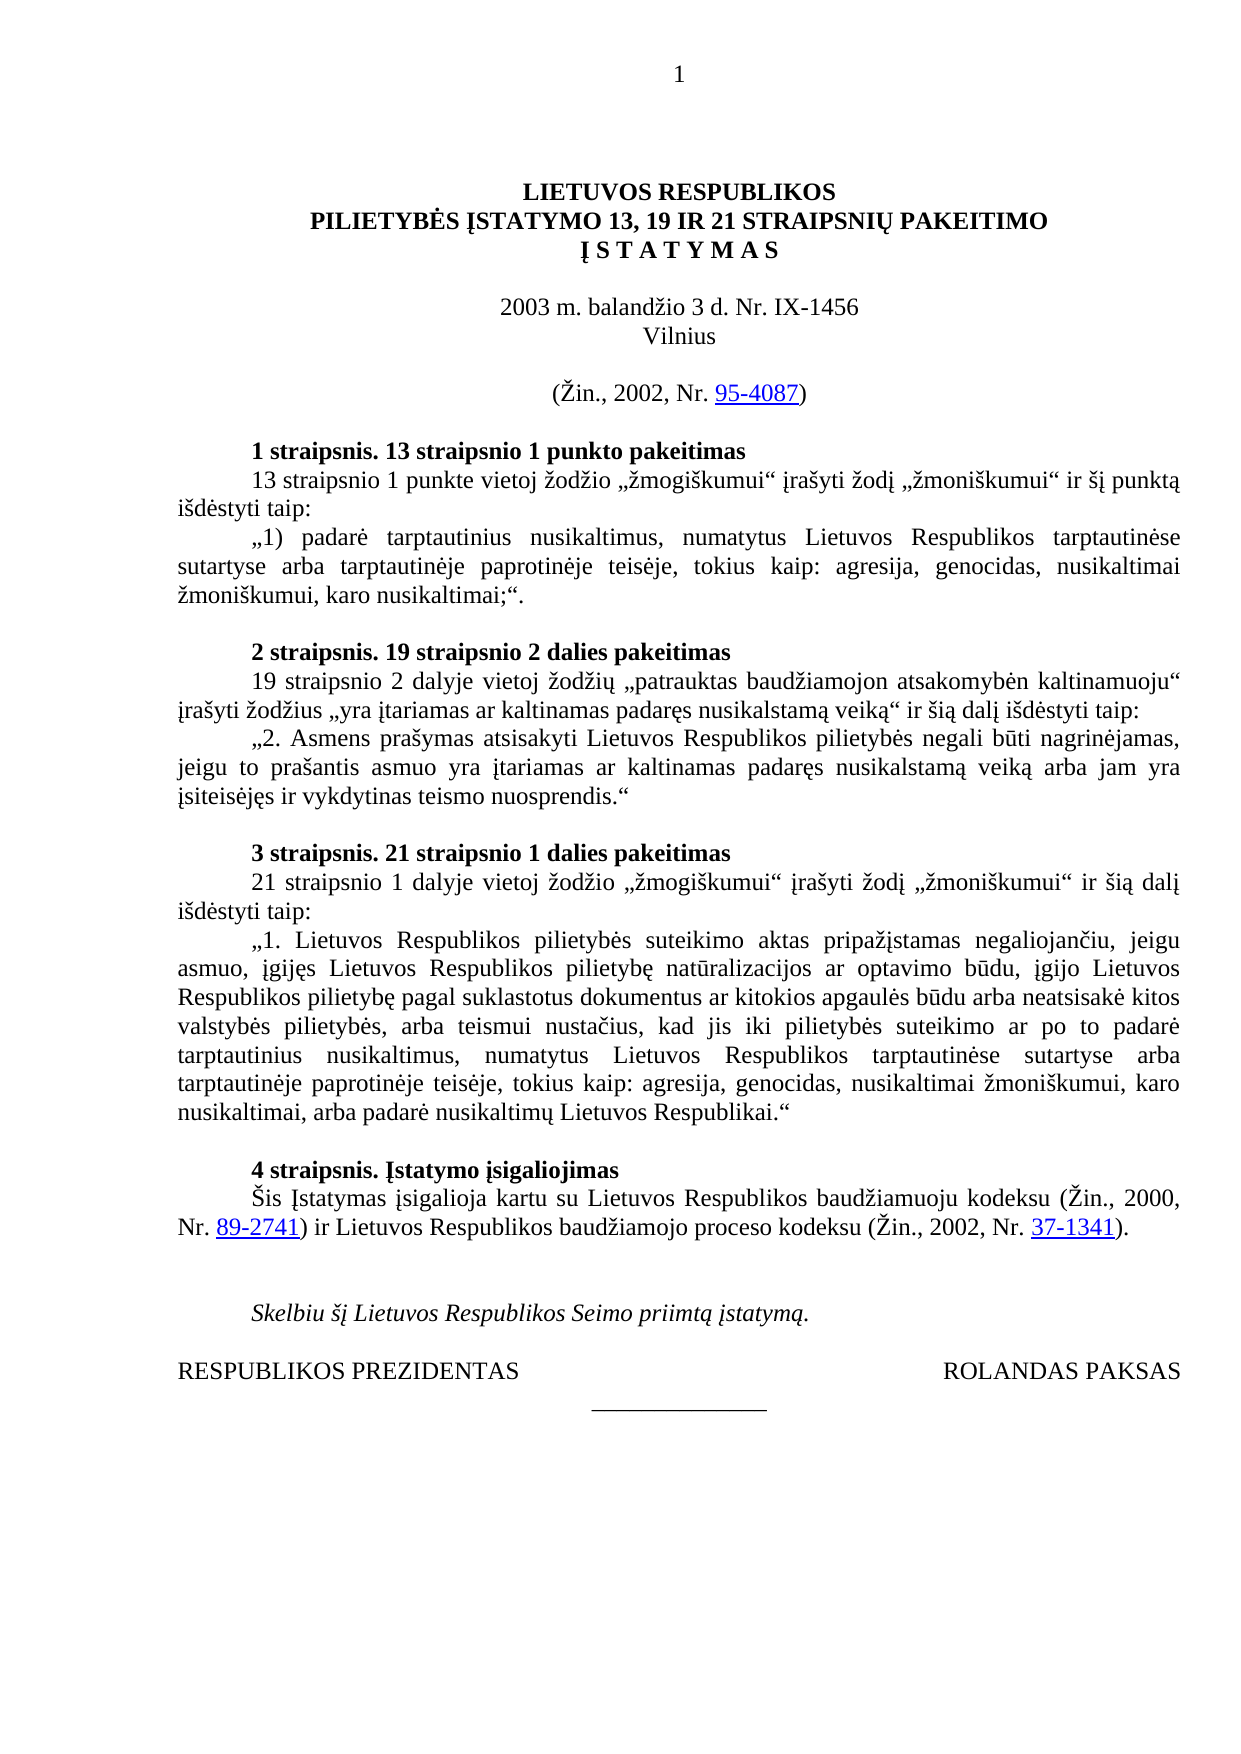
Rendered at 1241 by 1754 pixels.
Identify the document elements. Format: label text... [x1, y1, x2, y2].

text „2. Asmens prašymas atsisakyti Lietuvos Respublikos pilietybės negali būti nagrinėjamas, jeigu to prašantis asmuo yra įtariamas ar kaltinamas padaręs nusikalstamą veiką arba jam yra įsiteisėjęs ir vykdytinas teismo nuosprendis.“ [177, 723, 1181, 810]
text 19 straipsnio 2 dalyje vietoj žodžių „patrauktas baudžiamojon atsakomybėn kaltinamuoju“ įrašyti žodžius „yra įtariamas ar kaltinamas padaręs nusikalstamą veiką“ ir šią dalį išdėstyti taip: [177, 666, 1181, 723]
text 13 straipsnio 1 punkte vietoj žodžio „žmogiškumui“ įrašyti žodį „žmoniškumui“ ir šį punktą išdėstyti taip: [177, 465, 1181, 522]
text Į S T A T Y M A S [177, 235, 1181, 263]
text 2003 m. balandžio 3 d. Nr. IX-1456 [177, 292, 1181, 321]
text 21 straipsnio 1 dalyje vietoj žodžio „žmogiškumui“ įrašyti žodį „žmoniškumui“ ir šią dalį išdėstyti taip: [177, 867, 1181, 925]
text 2 straipsnis. 19 straipsnio 2 dalies pakeitimas [177, 637, 1181, 666]
text (Žin., 2002, Nr. 95-4087) [177, 378, 1181, 407]
text 1 straipsnis. 13 straipsnio 1 punkto pakeitimas [177, 436, 1181, 465]
text Skelbiu šį Lietuvos Respublikos Seimo priimtą įstatymą. [177, 1298, 1181, 1327]
text PILIETYBĖS ĮSTATYMO 13, 19 IR 21 STRAIPSNIŲ PAKEITIMO [177, 206, 1181, 235]
text „1) padarė tarptautinius nusikaltimus, numatytus Lietuvos Respublikos tarptautinėse sutartyse arba tarptautinėje paprotinėje teisėje, tokius kaip: agresija, genocidas, nusikaltimai žmoniškumui, karo nusikaltimai;“. [177, 522, 1181, 608]
text Šis Įstatymas įsigalioja kartu su Lietuvos Respublikos baudžiamuoju kodeksu (Žin., 2000, Nr. 89-2741) ir Lietuvos Respublikos baudžiamojo proceso kodeksu (Žin., 2002, Nr. 37-1341). [177, 1183, 1181, 1241]
text LIETUVOS RESPUBLIKOS [177, 177, 1181, 206]
text RESPUBLIKOS PREZIDENTAS ROLANDAS PAKSAS [177, 1356, 1181, 1385]
text ______________ [177, 1385, 1181, 1413]
text 4 straipsnis. Įstatymo įsigaliojimas [177, 1155, 1181, 1183]
text 3 straipsnis. 21 straipsnio 1 dalies pakeitimas [177, 838, 1181, 867]
text „1. Lietuvos Respublikos pilietybės suteikimo aktas pripažįstamas negaliojančiu, jeigu asmuo, įgijęs Lietuvos Respublikos pilietybę natūralizacijos ar optavimo būdu, įgijo Lietuvos Respublikos pilietybę pagal suklastotus dokumentus ar kitokios apgaulės būdu arba neatsisakė kitos valstybės pilietybės, arba teismui nustačius, kad jis iki pilietybės suteikimo ar po to padarė tarptautinius nusikaltimus, numatytus Lietuvos Respublikos tarptautinėse sutartyse arba tarptautinėje paprotinėje teisėje, tokius kaip: agresija, genocidas, nusikaltimai žmoniškumui, karo nusikaltimai, arba padarė nusikaltimų Lietuvos Respublikai.“ [177, 925, 1181, 1126]
text Vilnius [177, 321, 1181, 350]
